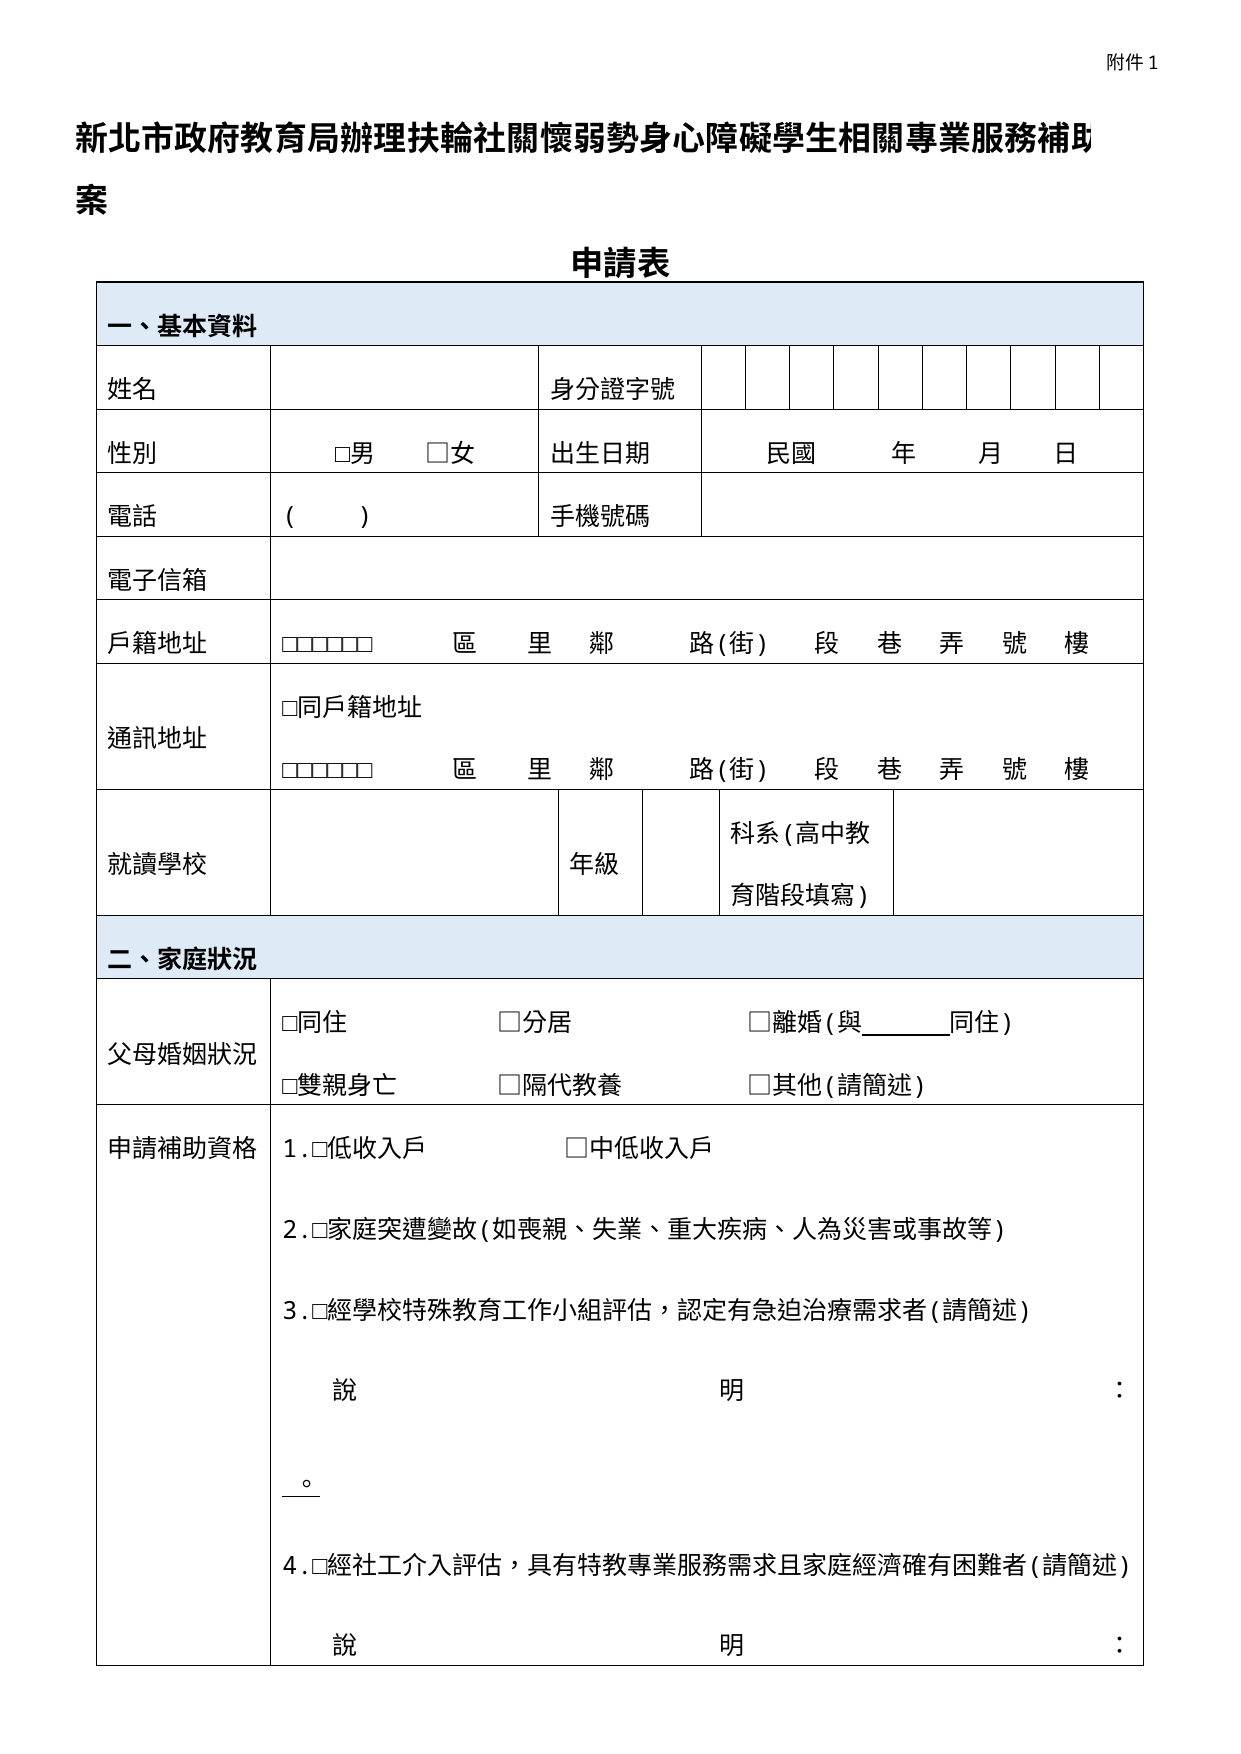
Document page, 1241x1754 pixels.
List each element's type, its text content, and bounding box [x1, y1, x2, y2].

table_cell [879, 346, 922, 408]
table_cell 就讀學校 [97, 790, 270, 915]
table_cell 出生日期 [539, 410, 701, 472]
table_cell □男 □女 [271, 410, 538, 472]
table_header 一、基本資料 [97, 283, 1143, 345]
table_cell [643, 790, 719, 915]
table_cell 申請補助資格 [97, 1105, 270, 1665]
table_cell [1100, 346, 1143, 408]
table_cell 電子信箱 [97, 537, 270, 599]
text 新北市政府教育局辦理扶輪社關懷弱勢身心障礙學生相關專業服務補助方案 [75, 40, 1194, 271]
table_cell [1056, 346, 1099, 408]
table_cell 通訊地址 [97, 664, 270, 789]
table_cell 年級 [559, 790, 642, 915]
table_cell □□□□□□ 區 里 鄰 路(街) 段 巷 弄 號 樓 [271, 600, 1143, 663]
table_cell 父母婚姻狀況 [97, 979, 270, 1104]
table_cell 民國 年 月 日 [702, 410, 1143, 472]
table_cell [923, 346, 966, 408]
table_cell [790, 346, 833, 408]
table_cell 性別 [97, 410, 270, 472]
table_cell [271, 346, 538, 408]
table_cell 二、家庭狀況 [97, 916, 1143, 978]
table_cell □同戶籍地址 □□□□□□ 區 里 鄰 路(街) 段 巷 弄 號 樓 [271, 664, 1143, 789]
table_cell [1011, 346, 1055, 408]
table_cell [894, 790, 1143, 915]
table_cell 手機號碼 [539, 473, 701, 536]
table_cell 身分證字號 [539, 346, 701, 408]
table_cell □同住 □分居 □離婚(與 同住) □雙親身亡 □隔代教養 □其他(請簡述) [271, 979, 1143, 1104]
table_cell 1.□低收入戶 □中低收入戶 2.□家庭突遭變故(如喪親、失業、重大疾病、人為災害或事故等) 3.□經學校特殊教育工作小組評估，認定有急迫治療需求者(請簡述) 說明： 。 4.□經社工介入評估，具有特教專業服務需求且家庭經濟確有困難者(請簡述) 說明： [271, 1105, 1143, 1665]
table_cell 電話 [97, 473, 270, 536]
table_cell [702, 346, 745, 408]
table_cell [834, 346, 878, 408]
text 附件1 [1106, 48, 1179, 75]
table_cell ( ) [271, 473, 538, 536]
table_cell 科系(高中教育階段填寫) [720, 790, 893, 915]
table_cell [271, 537, 1143, 599]
table_cell [271, 790, 558, 915]
table_cell 姓名 [97, 346, 270, 408]
text 申請表 [75, 219, 1165, 281]
table_cell 戶籍地址 [97, 600, 270, 663]
table_cell [967, 346, 1010, 408]
table_cell [746, 346, 789, 408]
table_cell [702, 473, 1143, 536]
